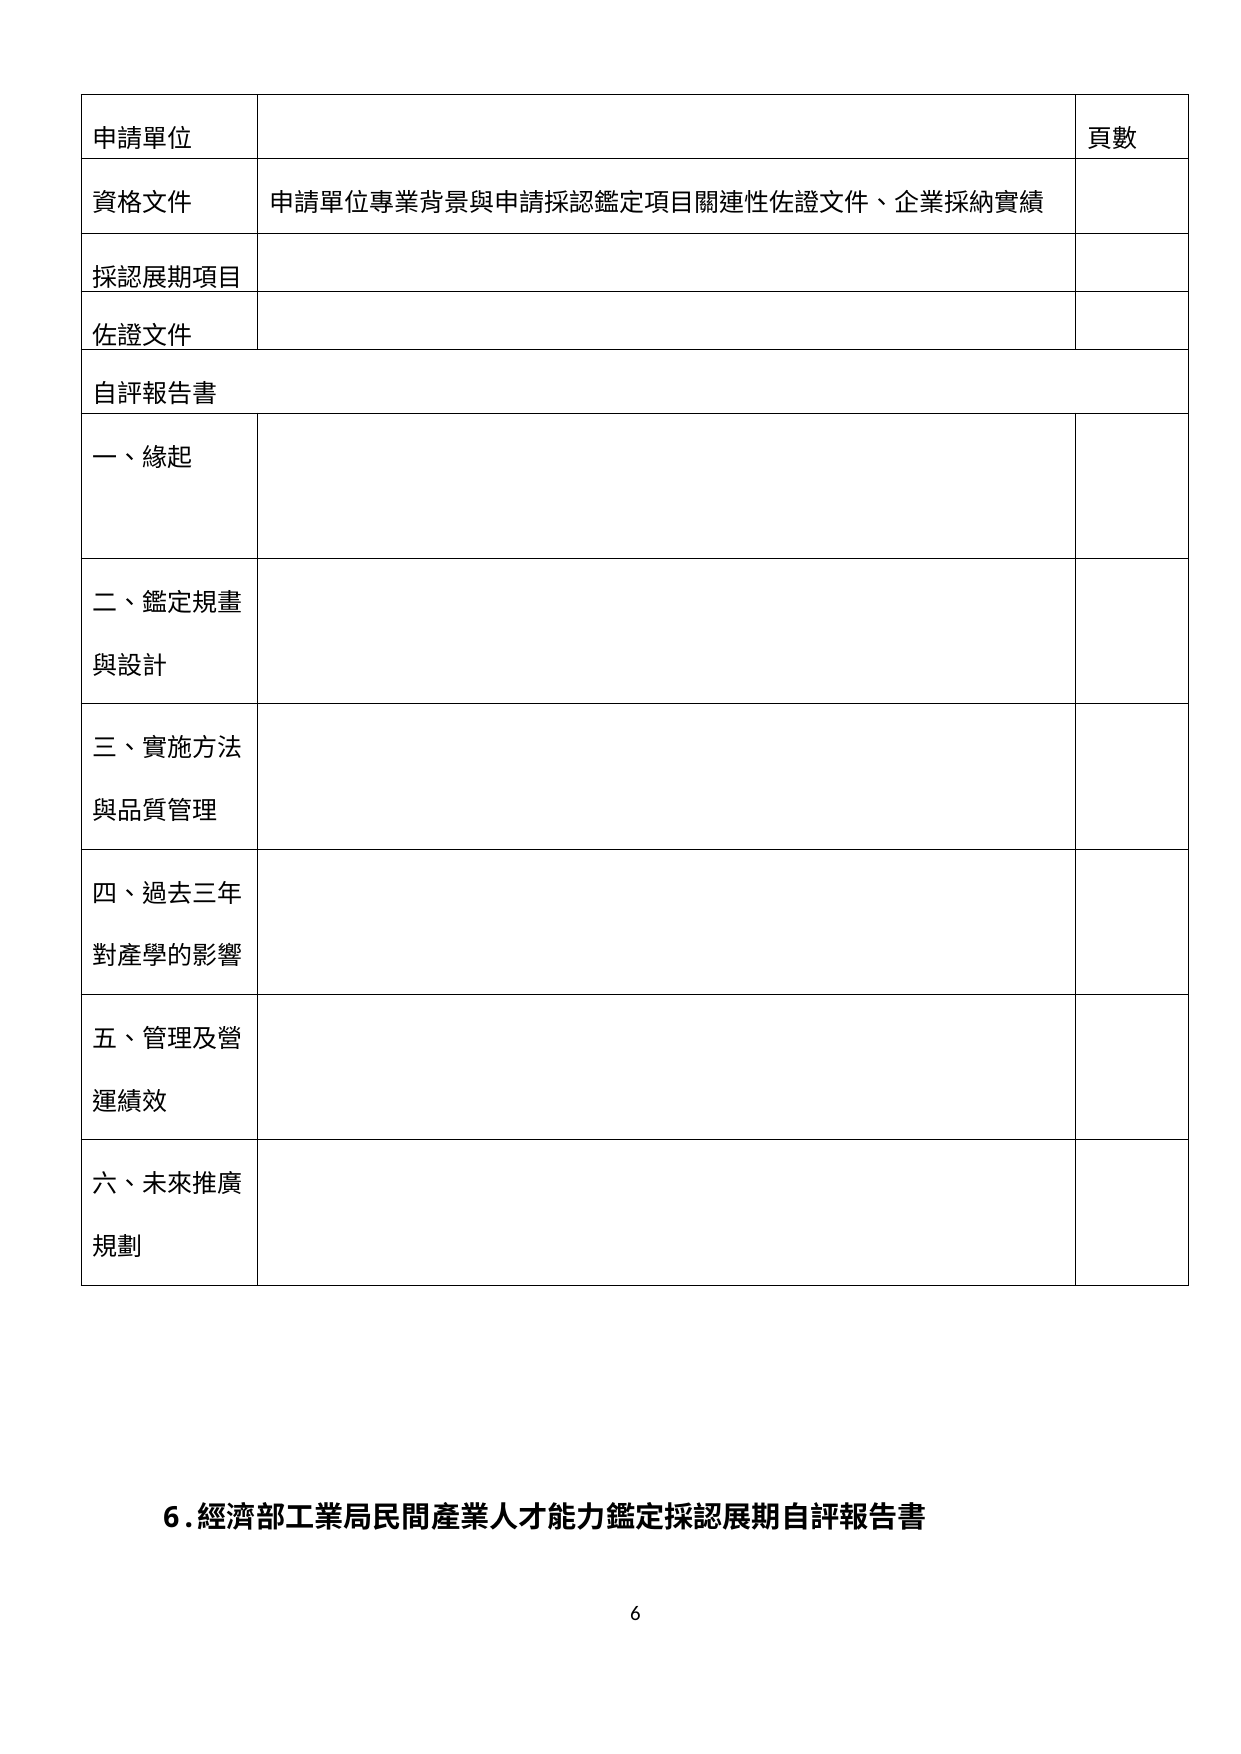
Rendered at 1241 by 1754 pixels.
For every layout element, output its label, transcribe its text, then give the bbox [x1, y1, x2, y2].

table_cell 申請單位專業背景與申請採認鑑定項目關連性佐證文件、企業採納實績佐證文件 [258, 159, 1075, 233]
table_cell 採認展期項目 [82, 234, 257, 291]
table_cell [258, 995, 1075, 1139]
table_cell [258, 292, 1075, 349]
table_cell [258, 1140, 1075, 1284]
table_cell 三、實施方法與品質管理 [82, 704, 257, 849]
text 6.經濟部工業局民間產業人才能力鑑定採認展期自評報告書 [162, 1473, 1103, 1536]
table_cell 一、緣起 [82, 414, 257, 558]
table_cell 二、鑑定規畫與設計 [82, 559, 257, 703]
table_header 申請單位 [82, 95, 257, 158]
table_cell 六、未來推廣規劃 [82, 1140, 257, 1284]
table_cell [258, 234, 1075, 291]
table_cell [258, 559, 1075, 703]
table_cell [1076, 159, 1188, 233]
table_cell [258, 850, 1075, 994]
table_cell 自評報告書 [82, 350, 1188, 413]
table_cell [1076, 234, 1188, 291]
table_cell 資格文件 [82, 159, 257, 233]
table_cell [258, 414, 1075, 558]
table_cell 五、管理及營運績效 [82, 995, 257, 1139]
table_cell 四、過去三年對產學的影響及效益 [82, 850, 257, 994]
table_cell [1076, 995, 1188, 1139]
table_cell [1076, 414, 1188, 558]
table_cell 佐證文件 [82, 292, 257, 349]
table_cell [258, 704, 1075, 849]
table_header 頁數 [1076, 95, 1188, 158]
table_cell [1076, 292, 1188, 349]
table_cell [1076, 704, 1188, 849]
table_cell [1076, 850, 1188, 994]
table_cell [1076, 1140, 1188, 1284]
table_header [258, 95, 1075, 158]
table_cell [1076, 559, 1188, 703]
